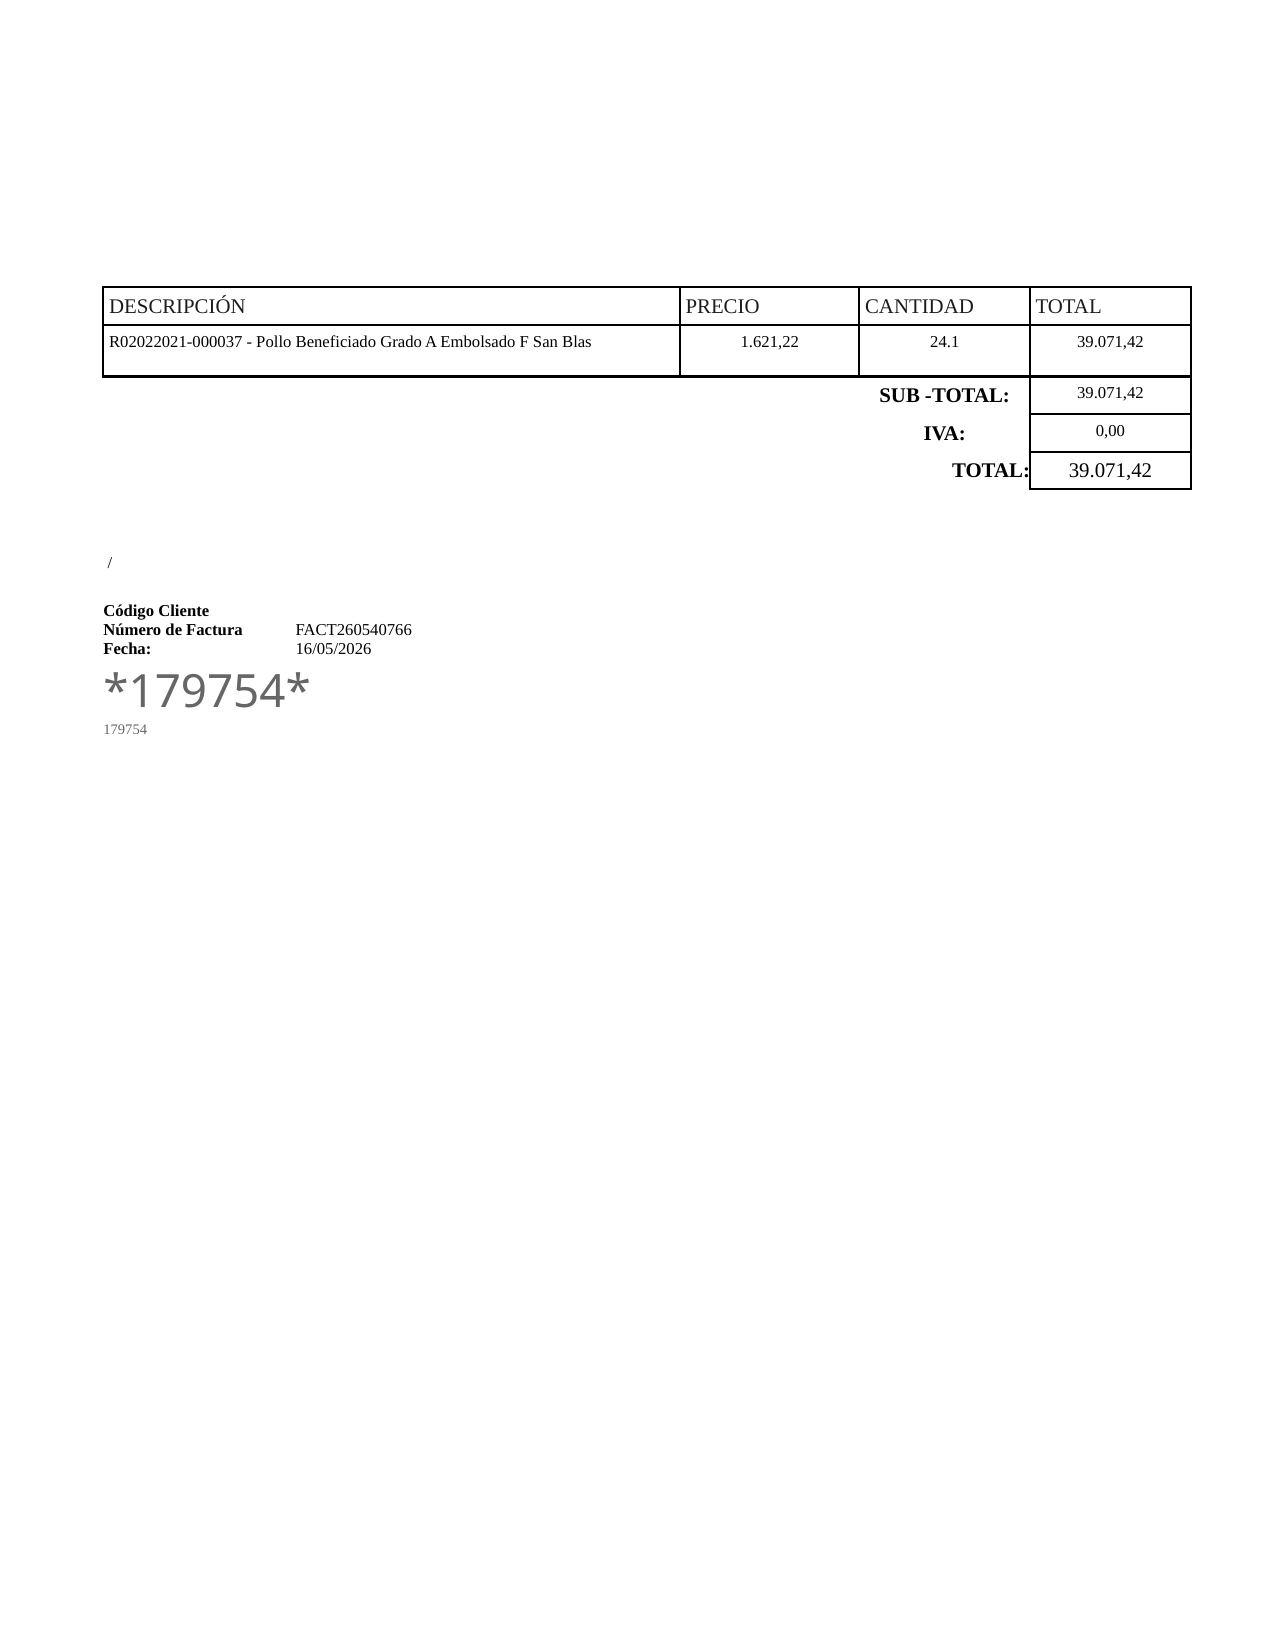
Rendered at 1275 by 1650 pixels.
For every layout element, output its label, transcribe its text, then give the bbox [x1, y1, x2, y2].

table_cell [103, 534, 858, 553]
table_header [103, 490, 858, 514]
table_header [295, 601, 517, 620]
table_cell 0,00 [1031, 415, 1190, 451]
table_cell TOTAL: [859, 451, 1029, 488]
text *179754* [103, 658, 1137, 721]
table_cell / [103, 553, 858, 572]
table_cell R02022021-000037 - Pollo Beneficiado Grado A Embolsado F San Blas [104, 326, 679, 375]
table_header PRECIO [681, 288, 858, 323]
table_cell 39.071,42 [1031, 378, 1190, 413]
table_cell Fecha: [103, 639, 295, 658]
table_header DESCRIPCIÓN [104, 288, 679, 323]
table_header TOTAL [1031, 288, 1190, 323]
table_cell FACT260540766 [295, 620, 517, 639]
table_cell 39.071,42 [1031, 453, 1190, 488]
table_cell 39.071,42 [1031, 326, 1190, 375]
table_header Código Cliente [103, 601, 295, 620]
table_cell Número de Factura [103, 620, 295, 639]
table_cell SUB -TOTAL: [859, 378, 1029, 413]
table_cell IVA: [859, 413, 1029, 451]
table_cell [103, 378, 859, 488]
table_cell 16/05/2026 [295, 639, 517, 658]
table_header CANTIDAD [860, 288, 1029, 323]
table_cell 1.621,22 [681, 326, 858, 375]
table_cell 24.1 [860, 326, 1029, 375]
text 179754 [103, 721, 1137, 737]
table_cell [103, 514, 858, 533]
